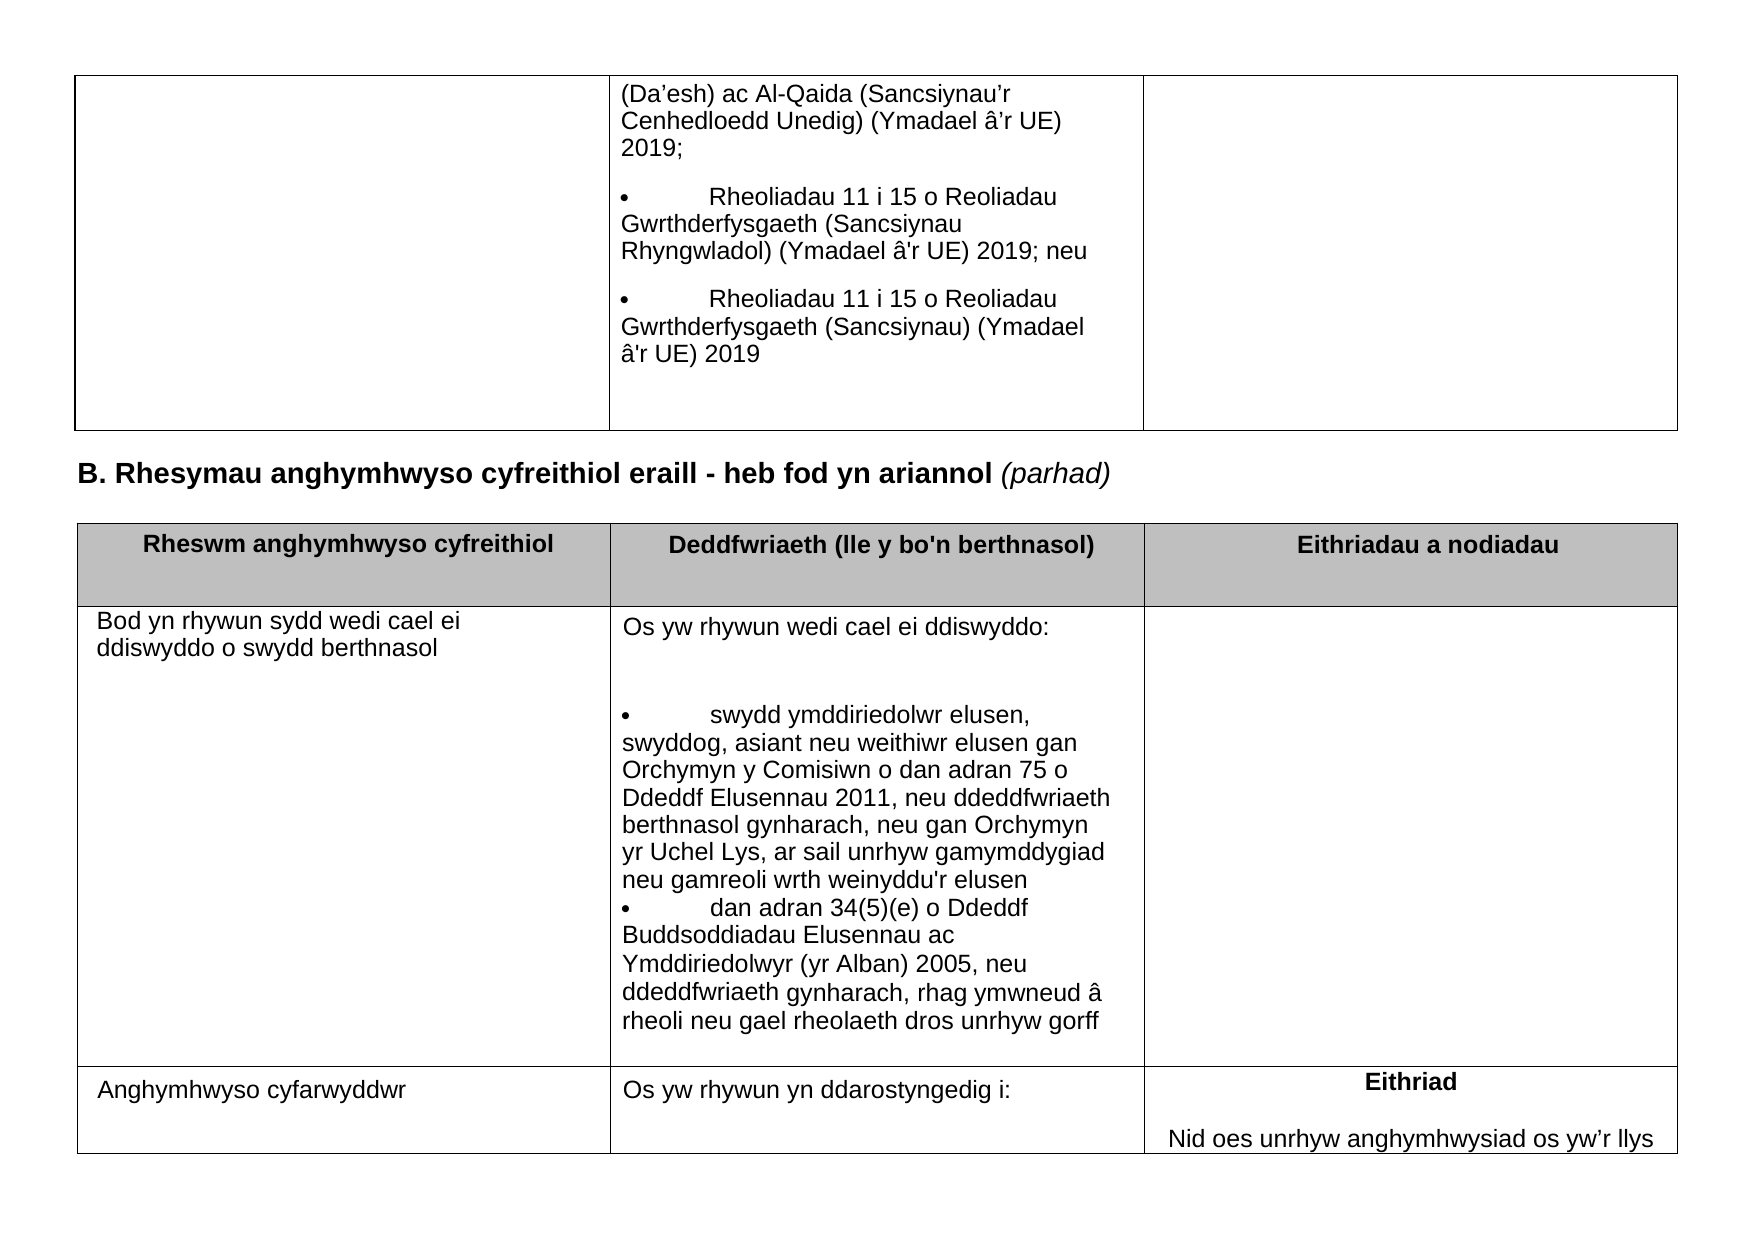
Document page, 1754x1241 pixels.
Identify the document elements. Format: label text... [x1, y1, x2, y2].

table_cell Os yw rhywun yn ddarostyngedig i: gorchymyn anghymhwyso neu ymgymeriad datgymhwyso o dan Ddeddf Cyfarwyddwyr Cwmnïau 1986 neu Orchymyn Anghymhwyso Cyfarwyddwyr Cwmnïau (Gogledd Iwerddon) 2002 (SI 2002/3150; (N.I.4)); neu gorchymyn a waned o dan adran 429(2) o Ddeddf Ansolfedd 1986 (methu â thalu o dan orchymyn gweinyddu Llys Sirol) [611, 1067, 1144, 1153]
text B. Rhesymau anghymhwyso cyfreithiol eraill - heb fod yn ariannol (parhad) [77, 460, 1683, 491]
table_header Rheswm anghymhwyso cyfreithiol [78, 524, 610, 606]
table_cell Anghymhwyso cyfarwyddwr [78, 1067, 610, 1153]
table_cell Bod yn rhywun sydd wedi cael ei ddiswyddo o swydd berthnasol [78, 607, 610, 1066]
table_cell (Da’esh) ac Al-Qaida (Sancsiynau’r Cenhedloedd Unedig) (Ymadael â’r UE) 2019; Rheoliadau 11 i 15 o Reoliadau Gwrthderfysgaeth (Sancsiynau Rhyngwladol) (Ymadael â'r UE) 2019; neu Rheoliadau 11 i 15 o Reoliadau Gwrthderfysgaeth (Sancsiynau) (Ymadael â'r UE) 2019 [610, 76, 1143, 430]
table_cell [76, 76, 609, 430]
table_cell [1144, 76, 1677, 430]
table_header Deddfwriaeth (lle y bo'n berthnasol) [611, 524, 1144, 606]
table_cell Eithriad Nid oes unrhyw anghymhwysiad os yw’r llys [1145, 1067, 1677, 1153]
table_header Eithriadau a nodiadau [1145, 524, 1677, 606]
table_cell [1145, 607, 1677, 1066]
table_cell Os yw rhywun wedi cael ei ddiswyddo: swydd ymddiriedolwr elusen, swyddog, asiant neu weithiwr elusen gan Orchymyn y Comisiwn o dan adran 75 o Ddeddf Elusennau 2011, neu ddeddfwriaeth berthnasol gynharach, neu gan Orchymyn yr Uchel Lys, ar sail unrhyw gamymddygiad neu gamreoli wrth weinyddu'r elusen dan adran 34(5)(e) o Ddeddf Buddsoddiadau Elusennau ac Ymddiriedolwyr (yr Alban) 2005, neu ddeddfwriaeth gynharach, rhag ymwneud â rheoli neu gael rheolaeth dros unrhyw gorff [611, 607, 1144, 1066]
